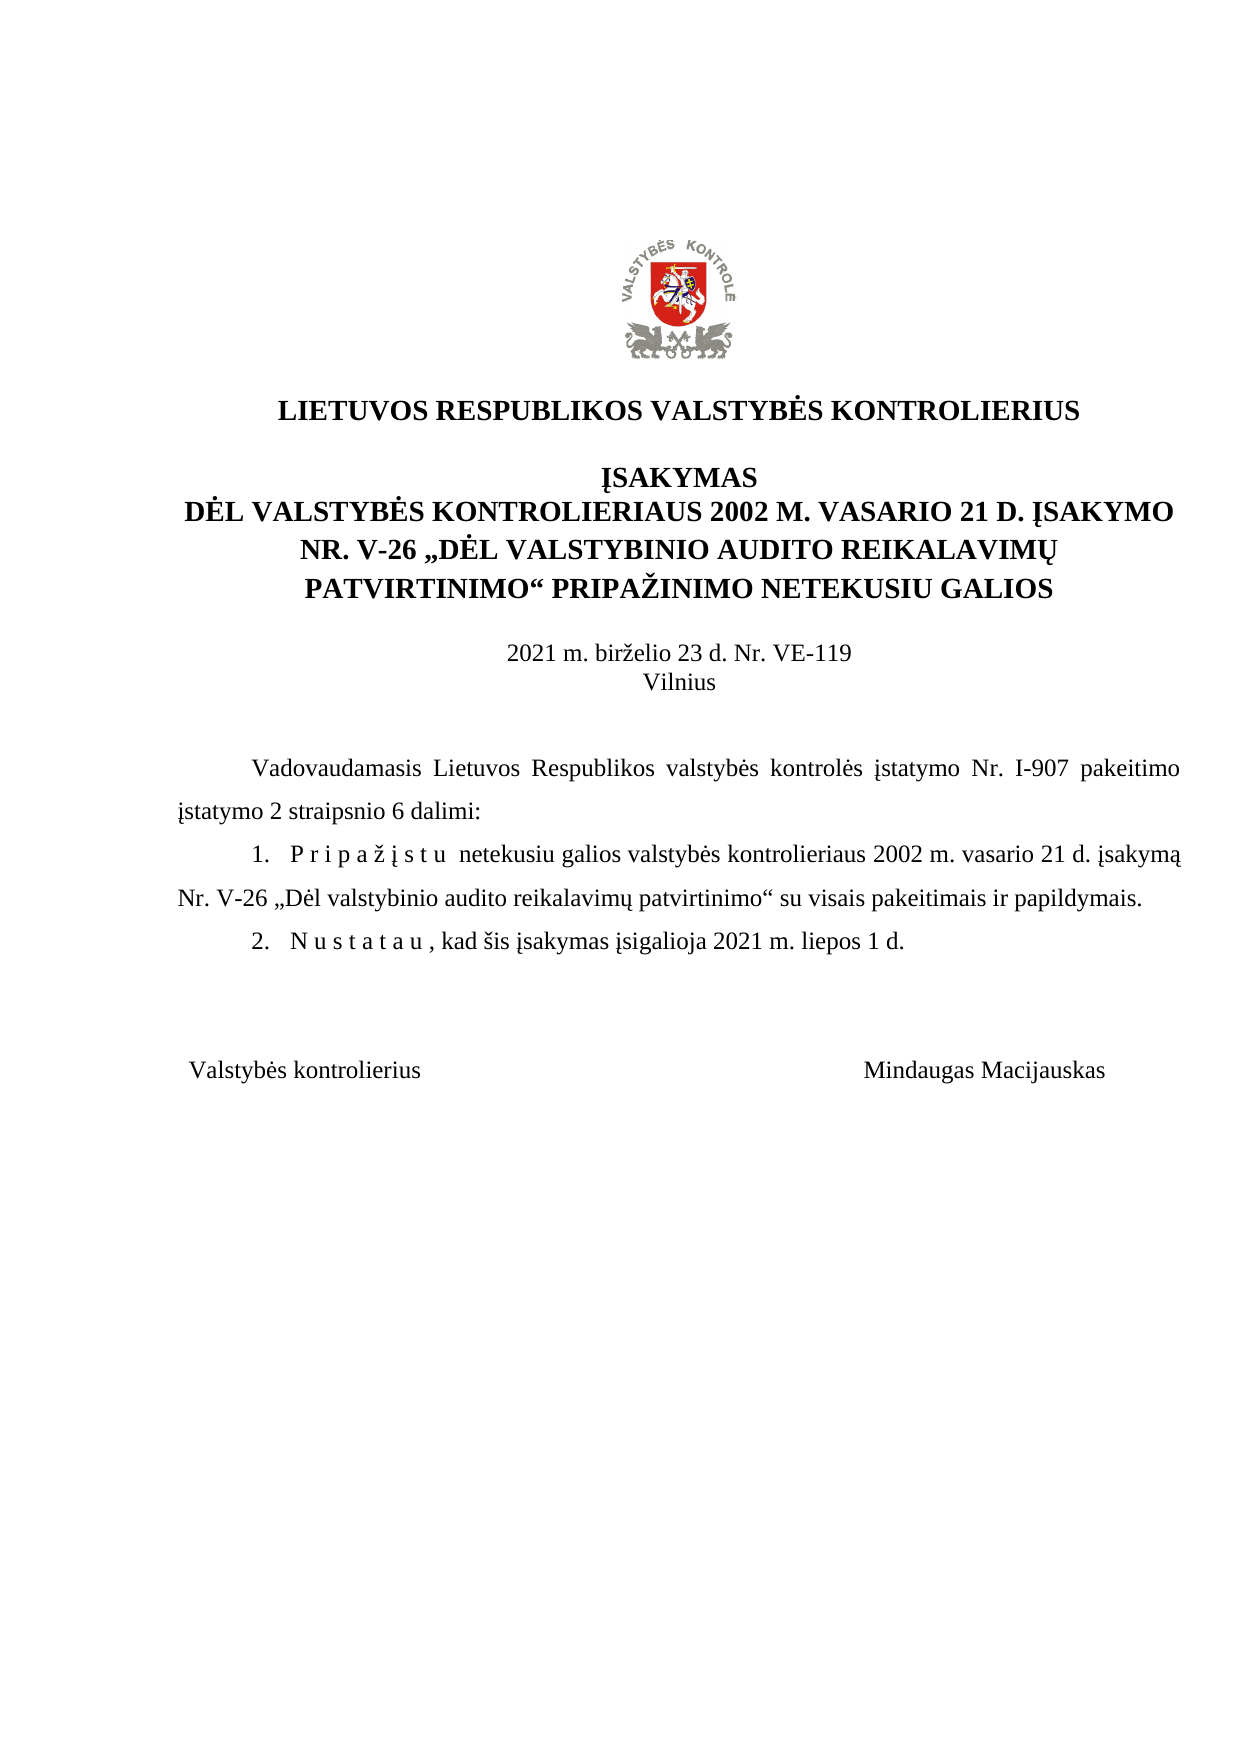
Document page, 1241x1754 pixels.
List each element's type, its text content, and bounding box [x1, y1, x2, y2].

text 1. Pripažįstu netekusiu galios valstybės kontrolieriaus 2002 m. vasario 21 d. įsakymą Nr. V-26 „Dėl valstybinio audito reikalavimų patvirtinimo“ su visais pakeitimais ir papildymais. [177, 839, 1181, 911]
text LIETUVOS RESPUBLIKOS VALSTYBĖS KONTROLierius [177, 393, 1181, 427]
text Valstybės kontrolierius Mindaugas Macijauskas [188, 1055, 1181, 1084]
text DĖL VALSTYBĖS KONTROLIERIAUS 2002 M. VASARIO 21 D. ĮSAKYMO NR. V-26 „DĖL VALSTYBINIO AUDITO REIKALAVIMŲ PATVIRTINIMO“ PRIPAŽINIMO NETEKUSIU GALIOS [177, 494, 1181, 604]
text Vadovaudamasis Lietuvos Respublikos valstybės kontrolės įstatymo Nr. I-907 pakeitimo įstatymo 2 straipsnio 6 dalimi: [177, 753, 1181, 825]
text įsakymas [177, 460, 1181, 494]
text 2. Nustatau, kad šis įsakymas įsigalioja 2021 m. liepos 1 d. [177, 926, 1181, 954]
text 2021 m. birželio 23 d. Nr. VE-119 [177, 638, 1181, 667]
text Vilnius [177, 667, 1181, 696]
